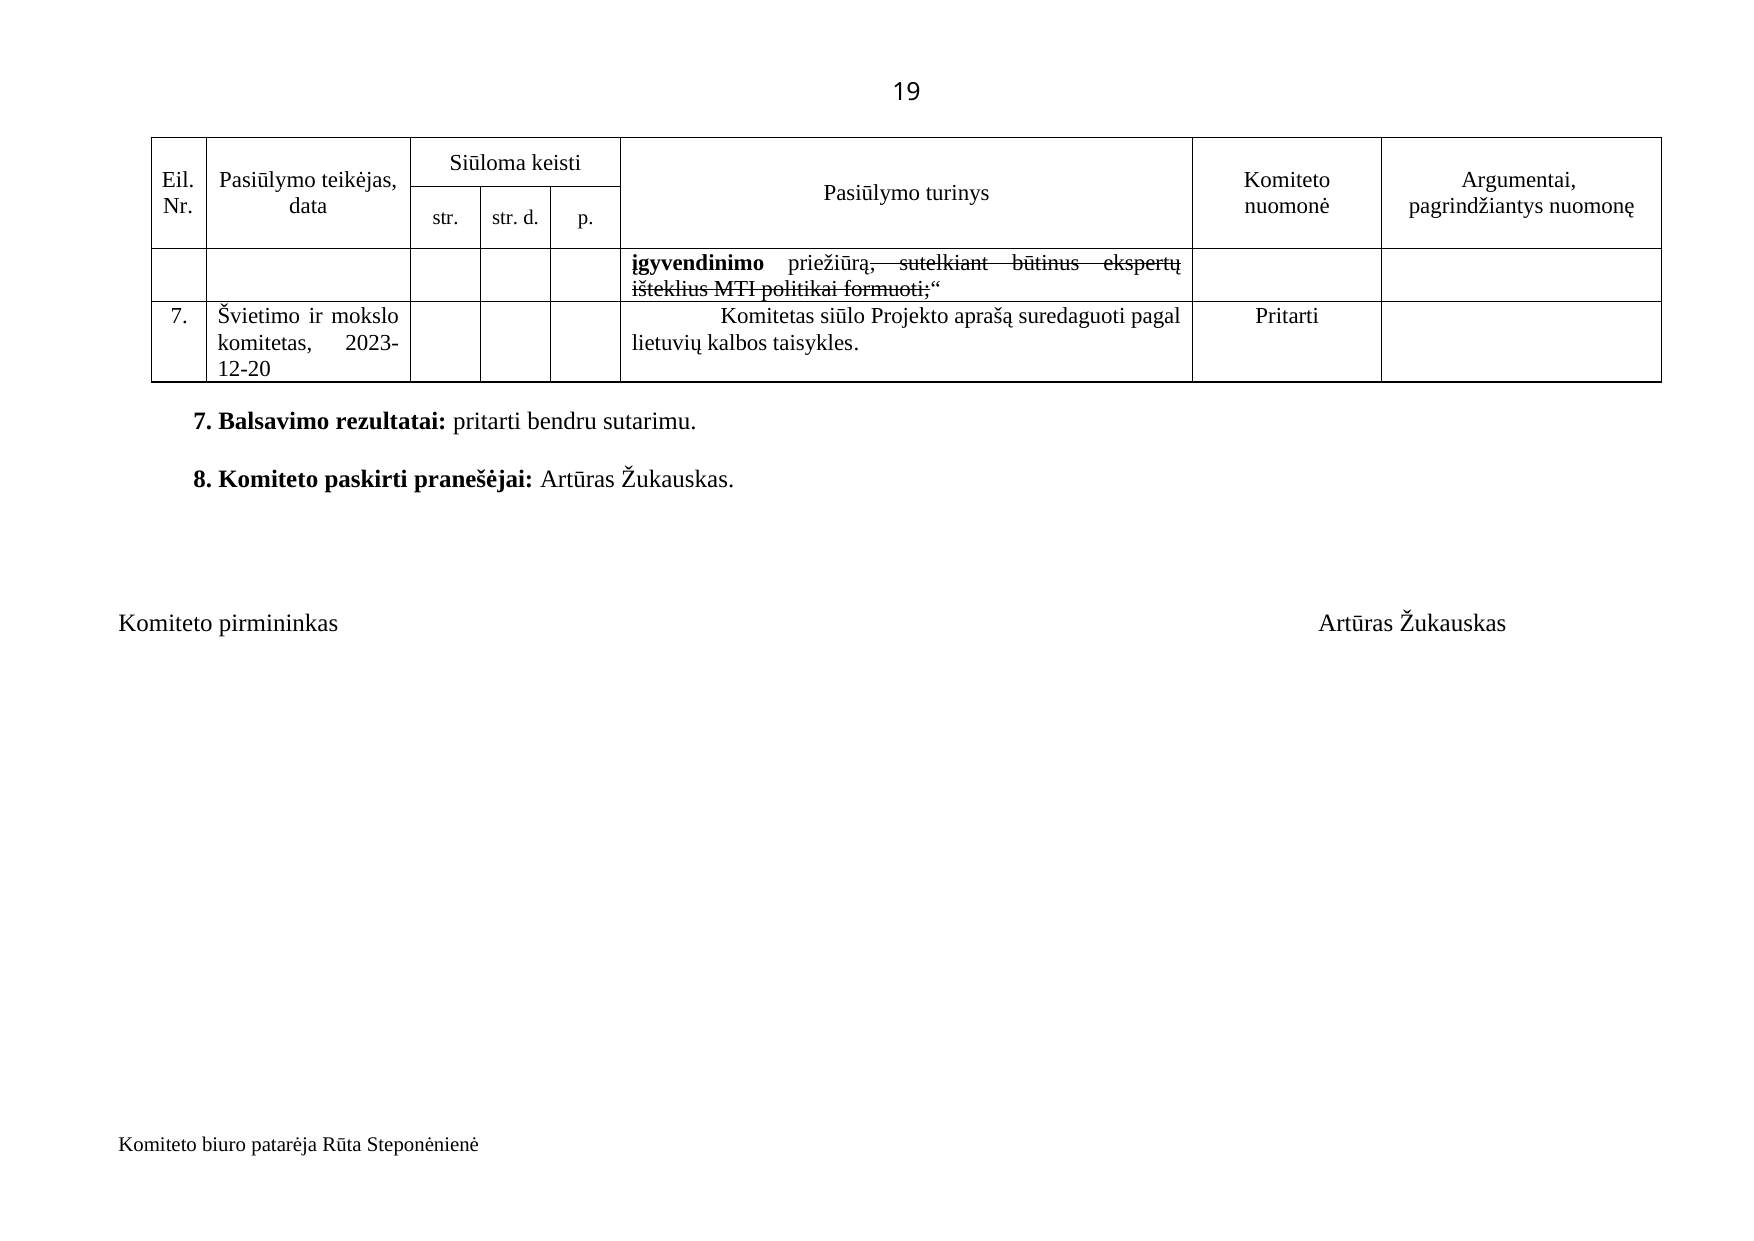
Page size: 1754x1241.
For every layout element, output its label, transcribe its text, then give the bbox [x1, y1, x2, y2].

table_header Eil. Nr. [152, 138, 206, 247]
table_cell [411, 249, 480, 301]
table_header Pasiūlymo teikėjas, data [207, 138, 410, 247]
table_cell [481, 249, 550, 301]
table_cell str. [411, 187, 480, 247]
table_cell Pritarti [1193, 302, 1381, 381]
text 8. Komiteto paskirti pranešėjai: Artūras Žukauskas. [118, 464, 1695, 493]
table_cell [551, 302, 620, 381]
table_cell Švietimo ir mokslo komitetas, 2023-12-20 [207, 302, 410, 381]
table_cell str. d. [481, 187, 550, 247]
text Komiteto pirmininkas (Parašas) Artūras Žukauskas [118, 608, 1695, 636]
table_cell įgyvendinimo priežiūrą, sutelkiant būtinus ekspertų išteklius MTI politikai formuoti;“ [621, 249, 1192, 301]
text Komiteto biuro patarėja Rūta Steponėnienė [118, 1132, 1695, 1156]
table_cell 7. [152, 302, 206, 381]
table_cell [551, 249, 620, 301]
table_header Argumentai, pagrindžiantys nuomonę [1382, 138, 1661, 247]
table_cell [481, 302, 550, 381]
table_header Komiteto nuomonė [1193, 138, 1381, 247]
table_header Pasiūlymo turinys [621, 138, 1192, 247]
table_header Siūloma keisti [411, 138, 620, 186]
text 7. Balsavimo rezultatai: pritarti bendru sutarimu. [118, 406, 1695, 435]
table_cell [1382, 302, 1661, 381]
table_cell [1382, 249, 1661, 301]
table_cell [411, 302, 480, 381]
table_cell [1193, 249, 1381, 301]
table_cell p. [551, 187, 620, 247]
table_cell Komitetas siūlo Projekto aprašą suredaguoti pagal lietuvių kalbos taisykles. [621, 302, 1192, 381]
table_cell [207, 249, 410, 301]
table_cell [152, 249, 206, 301]
